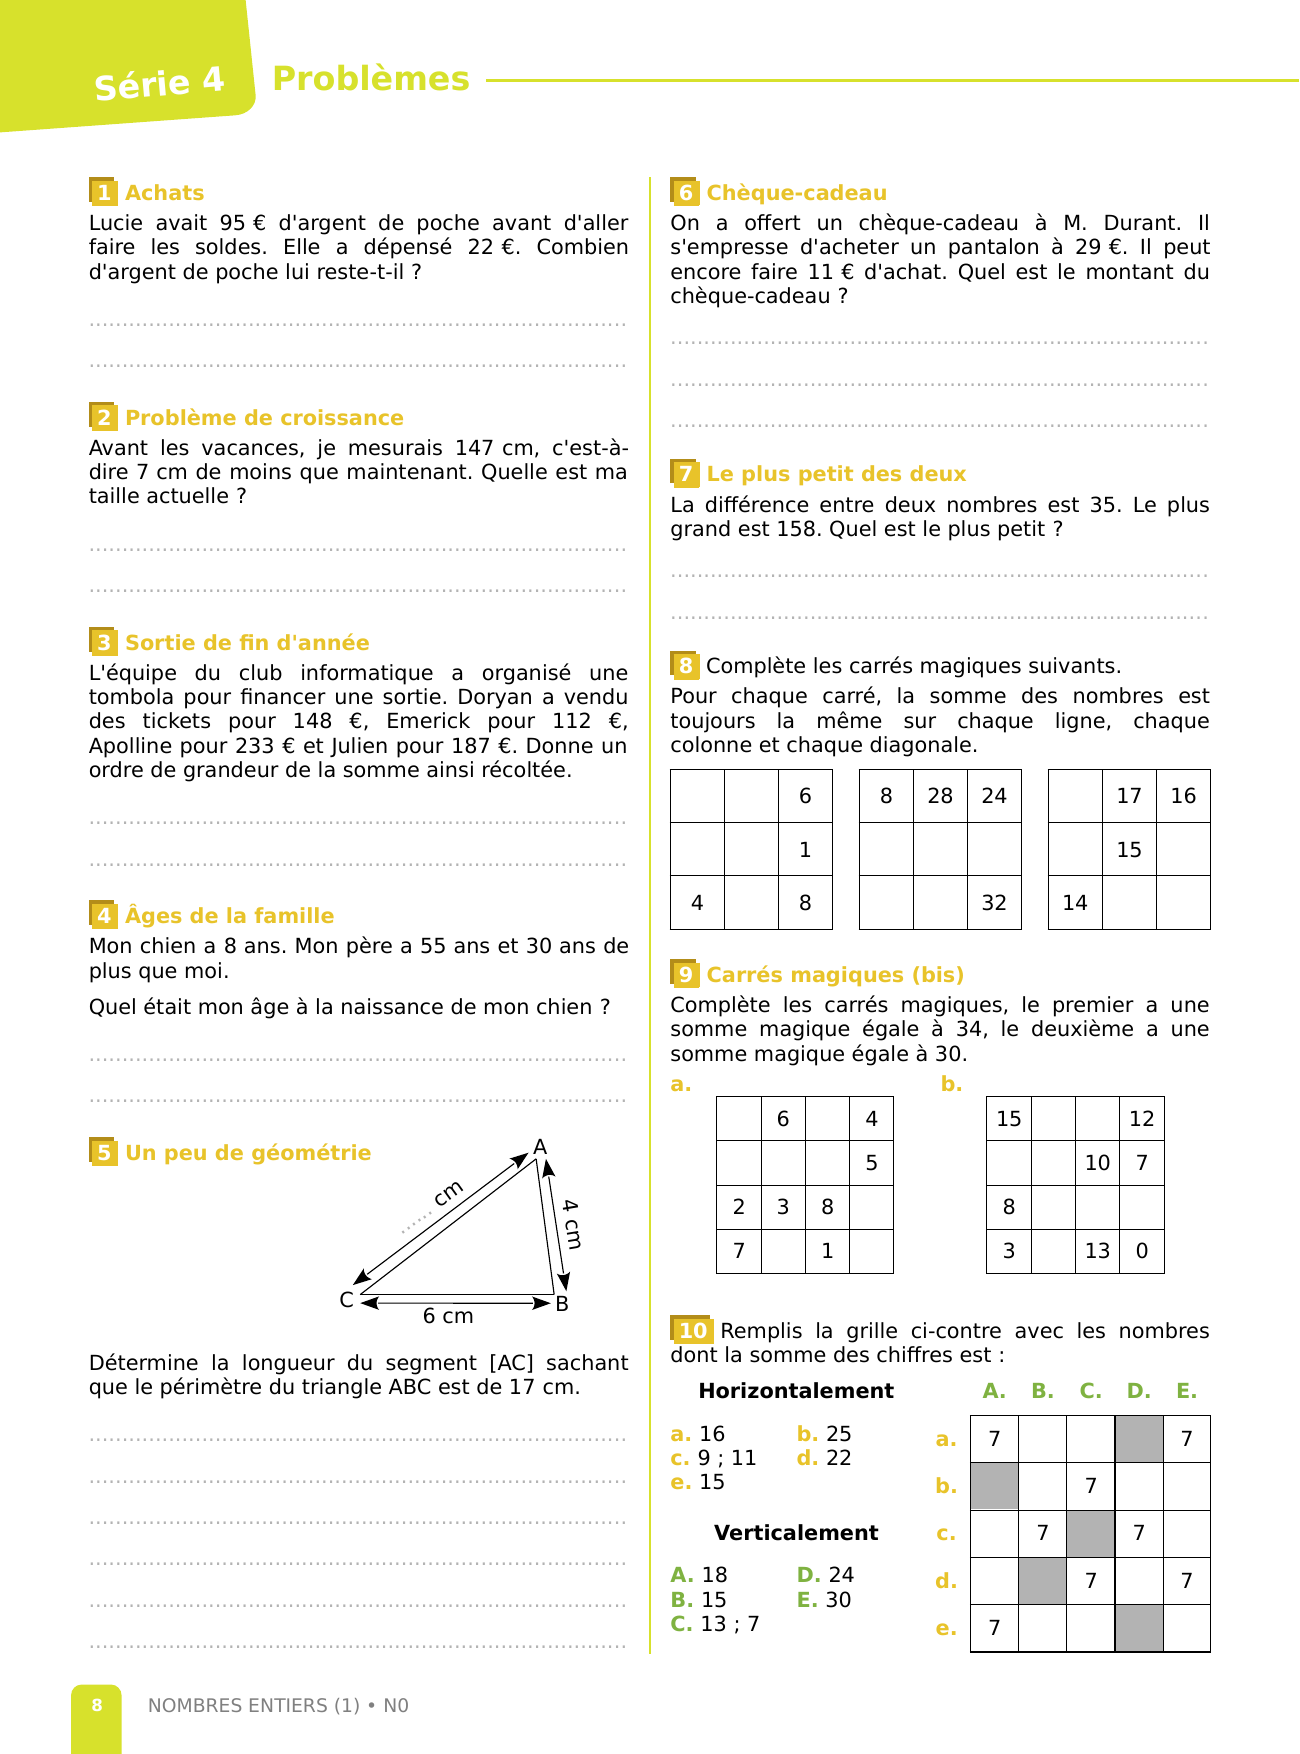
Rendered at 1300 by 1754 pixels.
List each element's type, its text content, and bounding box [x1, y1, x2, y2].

table_cell 1 [779, 823, 832, 875]
table_header 7 [1067, 1558, 1114, 1604]
table_header B. [1019, 1368, 1067, 1415]
subtitle Problème de croissance [114, 402, 629, 430]
table_cell 7 [1067, 1463, 1114, 1509]
table_cell [806, 1141, 849, 1184]
table_cell [1157, 823, 1210, 875]
table_cell b. [922, 1462, 970, 1509]
table_cell [833, 875, 859, 928]
table_header [1116, 1416, 1163, 1462]
table_cell 4 [671, 876, 724, 928]
subtitle Âges de la famille [114, 900, 629, 928]
table_cell [1116, 1605, 1163, 1651]
table_header E. [1163, 1368, 1211, 1415]
table_cell 1 [806, 1230, 849, 1273]
table_cell [987, 1141, 1031, 1184]
text Mon chien a 8 ans. Mon père a 55 ans et 30 ans de plus que moi. [88, 934, 629, 983]
table_header 12 [1120, 1097, 1164, 1140]
table_header [1116, 1558, 1163, 1604]
text La différence entre deux nombres est 35. Le plus grand est 158. Quel est le plus petit ? [670, 493, 1211, 541]
list Quel était mon âge à la naissance de mon chien ? [88, 995, 629, 1019]
table_cell 7 [971, 1605, 1018, 1651]
table_cell 3 [987, 1230, 1031, 1273]
table_cell [971, 1511, 1018, 1557]
subtitle Complète les carrés magiques suivants. [696, 651, 1211, 679]
subtitle Achats [114, 177, 629, 205]
table_cell [1049, 823, 1102, 875]
text Détermine la longueur du segment [AC] sachant que le périmètre du triangle ABC est de 17 cm. [88, 1351, 629, 1399]
table_header [725, 770, 778, 822]
table_header [1049, 770, 1102, 822]
table_cell a. 16 c. 9 ; 11 e. 15 [670, 1415, 796, 1509]
table_cell [717, 1141, 761, 1184]
table_cell [1157, 876, 1210, 928]
table_cell 0 [1120, 1230, 1164, 1273]
table_cell D. 24 E. 30 [796, 1557, 922, 1651]
table_cell [850, 1186, 893, 1229]
table_cell 7 [1116, 1511, 1163, 1557]
table_cell 15 [1103, 823, 1156, 875]
table_cell [1120, 1186, 1164, 1229]
table_cell [1164, 1605, 1210, 1651]
table_cell [1022, 822, 1048, 875]
table_cell [762, 1230, 805, 1273]
table_cell 7 [717, 1230, 761, 1273]
table_header [833, 769, 859, 822]
table_cell [914, 876, 967, 928]
subtitle Un peu de géométrie [114, 1137, 629, 1165]
table_cell 8 [806, 1186, 849, 1229]
table_header 7 [1164, 1558, 1210, 1604]
subtitle Le plus petit des deux [696, 459, 1211, 487]
table_cell 7 [1019, 1511, 1066, 1557]
table_header 16 [1157, 770, 1210, 822]
table_header [971, 1558, 1018, 1604]
table_cell [971, 1463, 1018, 1509]
table_header A. [970, 1368, 1019, 1415]
table_cell [1019, 1605, 1066, 1651]
table_cell b. 25 d. 22 [796, 1415, 922, 1509]
subtitle Remplis la grille ci-contre avec les nombres dont la somme des chiffres est : [670, 1315, 1211, 1368]
table_header Horizontalement [670, 1368, 922, 1415]
table_cell Verticalement [670, 1510, 922, 1557]
table_header [1019, 1558, 1066, 1604]
table_header [1067, 1416, 1114, 1462]
table_cell [860, 876, 913, 928]
table_header 15 [987, 1097, 1031, 1140]
table_cell [1164, 1511, 1210, 1557]
table_cell 10 [1076, 1141, 1119, 1184]
table_cell [1019, 1463, 1066, 1509]
table_header 8 [860, 770, 913, 822]
table_header 17 [1103, 770, 1156, 822]
table_header [1076, 1097, 1119, 1140]
table_header a. [922, 1415, 970, 1462]
table_cell 14 [1049, 876, 1102, 928]
table_header [1022, 769, 1048, 822]
table_cell 2 [717, 1186, 761, 1229]
table_cell [725, 823, 778, 875]
table_header 4 [850, 1097, 893, 1140]
table_header 6 [779, 770, 832, 822]
subtitle Chèque-cadeau [696, 177, 1211, 205]
table_cell [671, 823, 724, 875]
table_header d. [922, 1557, 970, 1604]
list Avant les vacances, je mesurais 147 cm, c'est-à-dire 7 cm de moins que maintenant. Quelle est ma taille actuelle ? [88, 436, 629, 509]
table_cell [914, 823, 967, 875]
text L'équipe du club informatique a organisé une tombola pour financer une sortie. Doryan a vendu des tickets pour 148 €, Emerick pour 112 €, Apolline pour 233 € et Julien pour 187 €. Donne un ordre de grandeur de la somme ainsi récoltée. [88, 661, 629, 782]
table_header 7 [1164, 1416, 1210, 1462]
table_cell [1116, 1463, 1163, 1509]
subtitle Sortie de fin d'année [114, 627, 629, 655]
table_header [922, 1368, 970, 1415]
table_cell [1076, 1186, 1119, 1229]
table_cell [833, 822, 859, 875]
table_cell [1103, 876, 1156, 928]
table_header [717, 1097, 761, 1140]
table_cell 13 [1076, 1230, 1119, 1273]
table_cell [1022, 875, 1048, 928]
table_header D. [1115, 1368, 1163, 1415]
table_cell [1067, 1605, 1114, 1651]
table_cell [725, 876, 778, 928]
table_header [1019, 1416, 1066, 1462]
table_header [806, 1097, 849, 1140]
table_header C. [1067, 1368, 1115, 1415]
table_header [1032, 1097, 1075, 1140]
table_header 24 [968, 770, 1021, 822]
table_cell A. 18 B. 15 C. 13 ; 7 [670, 1557, 796, 1651]
table_cell 8 [987, 1186, 1031, 1229]
table_cell [860, 823, 913, 875]
table_header [671, 770, 724, 822]
subtitle Carrés magiques (bis) [696, 959, 1211, 987]
table_cell c. [922, 1510, 970, 1557]
text Pour chaque carré, la somme des nombres est toujours la même sur chaque ligne, chaque colonne et chaque diagonale. [670, 684, 1211, 757]
table_cell [762, 1141, 805, 1184]
table_cell 7 [1120, 1141, 1164, 1184]
list Lucie avait 95 € d'argent de poche avant d'aller faire les soldes. Elle a dépensé 22 €. Combien d'argent de poche lui reste‑t‑il ? [88, 211, 629, 284]
text On a offert un chèque-cadeau à M. Durant. Il s'empresse d'acheter un pantalon à 29 €. Il peut encore faire 11 € d'achat. Quel est le montant du chèque-cadeau ? [670, 211, 1211, 308]
table_header 7 [971, 1416, 1018, 1462]
table_cell e. [922, 1604, 970, 1651]
table_cell 8 [779, 876, 832, 928]
text Complète les carrés magiques, le premier a une somme magique égale à 34, le deuxième a une somme magique égale à 30. [670, 993, 1211, 1066]
table_header 28 [914, 770, 967, 822]
table_cell 32 [968, 876, 1021, 928]
table_cell [1067, 1511, 1114, 1557]
table_cell [1032, 1186, 1075, 1229]
table_cell [1032, 1141, 1075, 1184]
table_cell [1032, 1230, 1075, 1273]
table_cell [968, 823, 1021, 875]
table_header 6 [762, 1097, 805, 1140]
table_cell [1164, 1463, 1210, 1509]
table_cell 5 [850, 1141, 893, 1184]
table_cell 3 [762, 1186, 805, 1229]
table_cell [850, 1230, 893, 1273]
